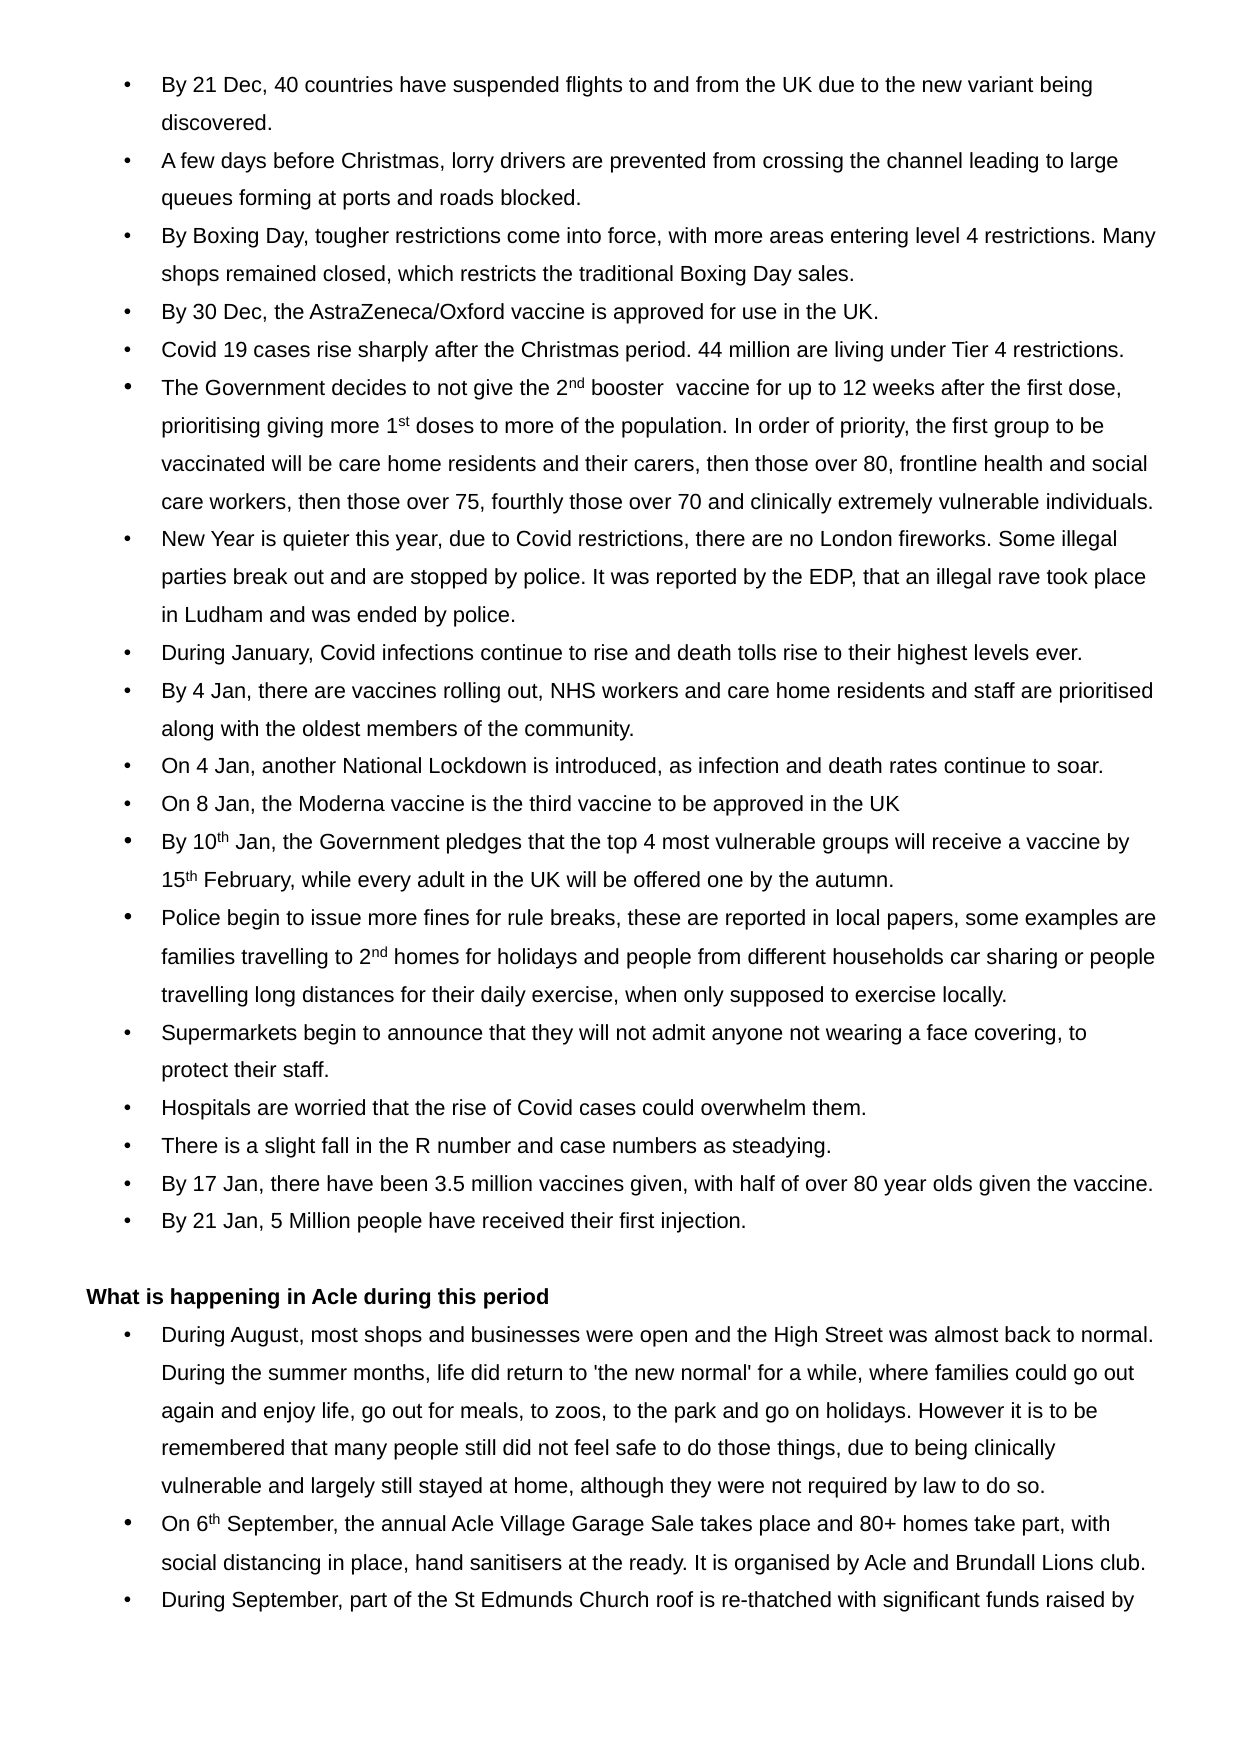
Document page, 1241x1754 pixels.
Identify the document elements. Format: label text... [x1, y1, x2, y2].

list By 21 Dec, 40 countries have suspended flights to and from the UK due to the new variant being discovered. [123, 72, 1159, 135]
list On 8 Jan, the Moderna vaccine is the third vaccine to be approved in the UK [123, 791, 1159, 816]
list By 30 Dec, the AstraZeneca/Oxford vaccine is approved for use in the UK. [123, 299, 1159, 324]
list By 10th Jan, the Government pledges that the top 4 most vulnerable groups will receive a vaccine by 15th February, while every adult in the UK will be offered one by the autumn. [123, 829, 1159, 893]
list Police begin to issue more fines for rule breaks, these are reported in local papers, some examples are families travelling to 2nd homes for holidays and people from different households car sharing or people travelling long distances for their daily exercise, when only supposed to exercise locally. [123, 905, 1159, 1007]
list Hospitals are worried that the rise of Covid cases could overwhelm them. [123, 1095, 1159, 1120]
list On 4 Jan, another National Lockdown is introduced, as infection and death rates continue to soar. [123, 753, 1159, 778]
list During August, most shops and businesses were open and the High Street was almost back to normal. During the summer months, life did return to 'the new normal' for a while, where families could go out again and enjoy life, go out for meals, to zoos, to the park and go on holidays. However it is to be remembered that many people still did not feel safe to do those things, due to being clinically vulnerable and largely still stayed at home, although they were not required by law to do so. [123, 1322, 1159, 1498]
list During September, part of the St Edmunds Church roof is re-thatched with significant funds raised by [123, 1587, 1159, 1612]
list During January, Covid infections continue to rise and death tolls rise to their highest levels ever. [123, 640, 1159, 665]
list By 17 Jan, there have been 3.5 million vaccines given, with half of over 80 year olds given the vaccine. [123, 1171, 1159, 1196]
list There is a slight fall in the R number and case numbers as steadying. [123, 1133, 1159, 1158]
list By 4 Jan, there are vaccines rolling out, NHS workers and care home residents and staff are prioritised along with the oldest members of the community. [123, 678, 1159, 741]
list By Boxing Day, tougher restrictions come into force, with more areas entering level 4 restrictions. Many shops remained closed, which restricts the traditional Boxing Day sales. [123, 223, 1159, 286]
list On 6th September, the annual Acle Village Garage Sale takes place and 80+ homes take part, with social distancing in place, hand sanitisers at the ready. It is organised by Acle and Brundall Lions club. [123, 1511, 1159, 1575]
list The Government decides to not give the 2nd booster vaccine for up to 12 weeks after the first dose, prioritising giving more 1st doses to more of the population. In order of priority, the first group to be vaccinated will be care home residents and their carers, then those over 80, frontline health and social care workers, then those over 75, fourthly those over 70 and clinically extremely vulnerable individuals. [123, 374, 1159, 514]
list Covid 19 cases rise sharply after the Christmas period. 44 million are living under Tier 4 restrictions. [123, 337, 1159, 362]
list Supermarkets begin to announce that they will not admit anyone not wearing a face covering, to protect their staff. [123, 1019, 1159, 1082]
text What is happening in Acle during this period [86, 1284, 1159, 1309]
list A few days before Christmas, lorry drivers are prevented from crossing the channel leading to large queues forming at ports and roads blocked. [123, 147, 1159, 211]
list By 21 Jan, 5 Million people have received their first injection. [123, 1208, 1159, 1234]
list New Year is quieter this year, due to Covid restrictions, there are no London fireworks. Some illegal parties break out and are stopped by police. It was reported by the EDP, that an illegal rave took place in Ludham and was ended by police. [123, 526, 1159, 627]
